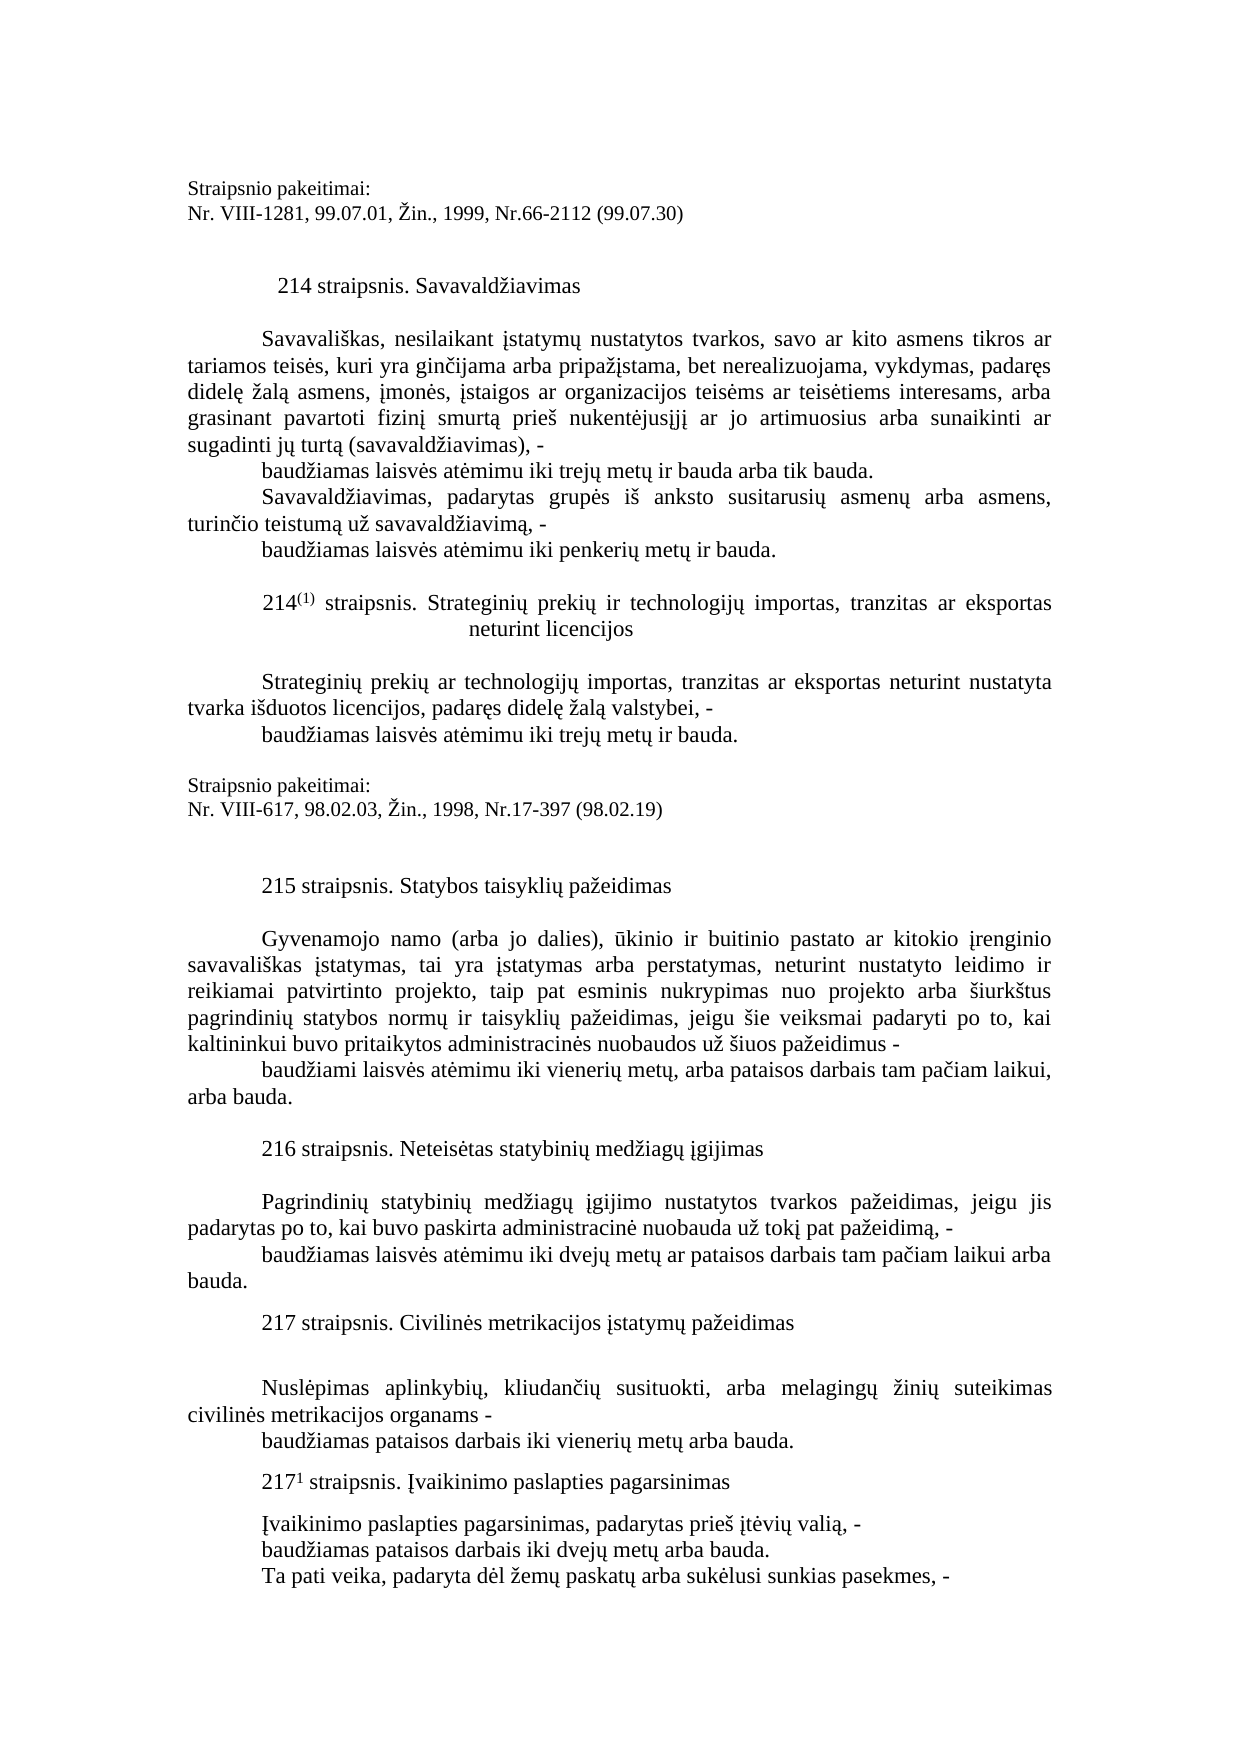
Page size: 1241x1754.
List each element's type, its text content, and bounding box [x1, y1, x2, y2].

text Nr. VIII-1281, 99.07.01, Žin., 1999, Nr.66-2112 (99.07.30) [187, 200, 1053, 224]
text 216 straipsnis. Neteisėtas statybinių medžiagų įgijimas [206, 1135, 1053, 1162]
text baudžiamas laisvės atėmimu iki trejų metų ir bauda arba tik bauda. [187, 457, 1053, 483]
text Savavaldžiavimas, padarytas grupės iš anksto susitarusių asmenų arba asmens, turinčio teistumą už savavaldžiavimą, - [187, 483, 1053, 536]
text 217 straipsnis. Civilinės metrikacijos įstatymų pažeidimas [261, 1308, 1053, 1335]
text baudžiamas pataisos darbais iki vienerių metų arba bauda. [187, 1427, 1053, 1453]
text Gyvenamojo namo (arba jo dalies), ūkinio ir buitinio pastato ar kitokio įrenginio savavališkas įstatymas, tai yra įstatymas arba perstatymas, neturint nustatyto leidimo ir reikiamai patvirtinto projekto, taip pat esminis nukrypimas nuo projekto arba šiurkštus pagrindinių statybos normų ir taisyklių pažeidimas, jeigu šie veiksmai padaryti po to, kai kaltininkui buvo pritaikytos administracinės nuobaudos už šiuos pažeidimus - [187, 924, 1053, 1056]
text Pagrindinių statybinių medžiagų įgijimo nustatytos tvarkos pažeidimas, jeigu jis padarytas po to, kai buvo paskirta administracinė nuobauda už tokį pat pažeidimą, - [187, 1188, 1053, 1241]
text Straipsnio pakeitimai: [187, 176, 1053, 200]
text Straipsnio pakeitimai: [187, 773, 1053, 797]
text Nuslėpimas aplinkybių, kliudančių susituokti, arba melagingų žinių suteikimas civilinės metrikacijos organams - [187, 1374, 1053, 1427]
text baudžiamas laisvės atėmimu iki penkerių metų ir bauda. [187, 536, 1053, 562]
text Strateginių prekių ar technologijų importas, tranzitas ar eksportas neturint nustatyta tvarka išduotos licencijos, padaręs didelę žalą valstybei, - [187, 668, 1053, 721]
text 214(1) straipsnis. Strateginių prekių ir technologijų importas, tranzitas ar eksportas neturint licencijos [262, 589, 1053, 642]
text Ta pati veika, padaryta dėl žemų paskatų arba sukėlusi sunkias pasekmes, - [187, 1562, 1053, 1589]
text Savavališkas, nesilaikant įstatymų nustatytos tvarkos, savo ar kito asmens tikros ar tariamos teisės, kuri yra ginčijama arba pripažįstama, bet nerealizuojama, vykdymas, padaręs didelę žalą asmens, įmonės, įstaigos ar organizacijos teisėms ar teisėtiems interesams, arba grasinant pavartoti fizinį smurtą prieš nukentėjusįjį ar jo artimuosius arba sunaikinti ar sugadinti jų turtą (savavaldžiavimas), - [187, 325, 1053, 457]
text 214 straipsnis. Savavaldžiavimas [203, 273, 1053, 299]
text baudžiamas laisvės atėmimu iki trejų metų ir bauda. [187, 721, 1053, 747]
text baudžiamas pataisos darbais iki dvejų metų arba bauda. [187, 1536, 1053, 1562]
text 2171 straipsnis. Įvaikinimo paslapties pagarsinimas [187, 1468, 1053, 1495]
text baudžiamas laisvės atėmimu iki dvejų metų ar pataisos darbais tam pačiam laikui arba bauda. [187, 1241, 1053, 1293]
text Nr. VIII-617, 98.02.03, Žin., 1998, Nr.17-397 (98.02.19) [187, 797, 1053, 821]
text Įvaikinimo paslapties pagarsinimas, padarytas prieš įtėvių valią, - [187, 1510, 1053, 1536]
text 215 straipsnis. Statybos taisyklių pažeidimas [207, 872, 1053, 898]
text baudžiami laisvės atėmimu iki vienerių metų, arba pataisos darbais tam pačiam laikui, arba bauda. [187, 1056, 1053, 1109]
